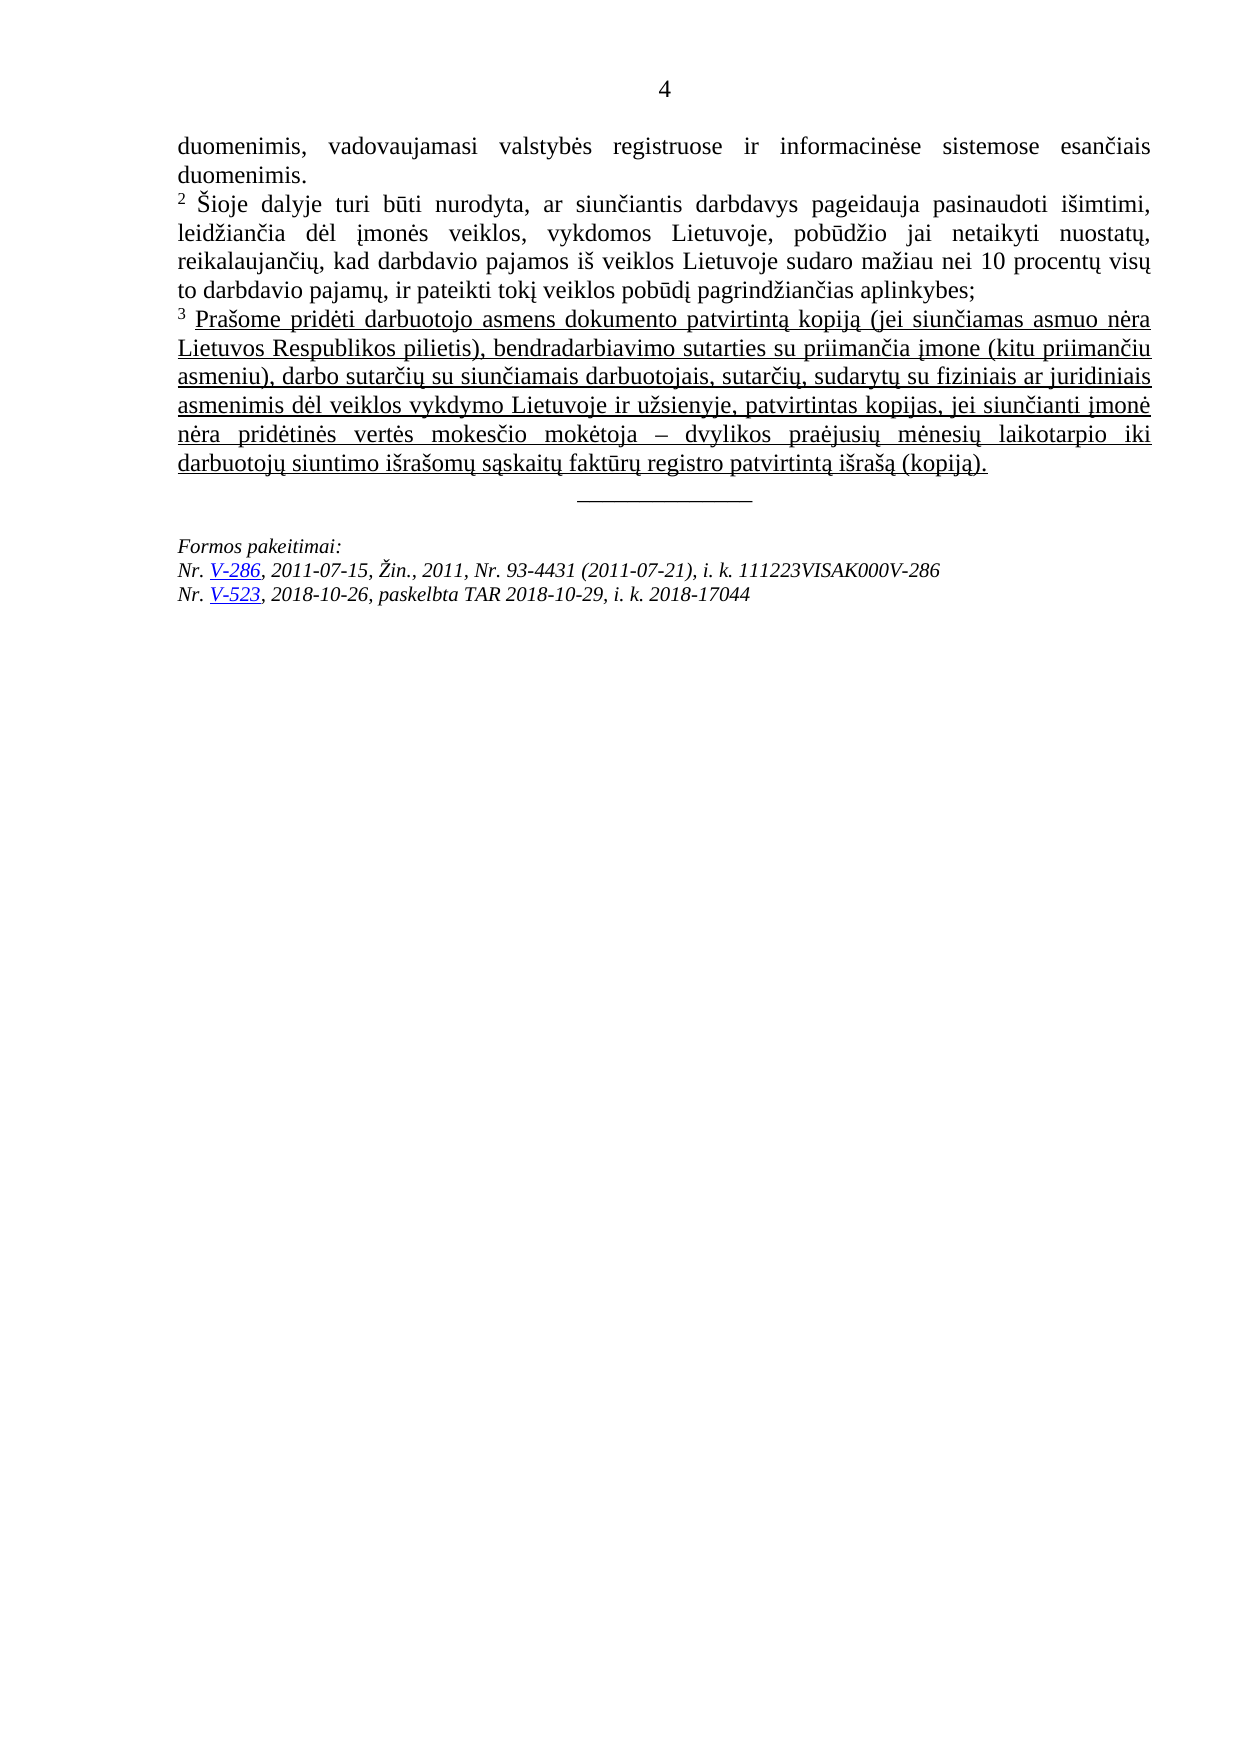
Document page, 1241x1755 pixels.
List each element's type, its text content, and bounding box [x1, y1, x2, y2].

text Nr. V-286, 2011-07-15, Žin., 2011, Nr. 93-4431 (2011-07-21), i. k. 111223VISAK000V-286 [177, 558, 1152, 582]
text duomenimis, vadovaujamasi valstybės registruose ir informacinėse sistemose esančiais duomenimis. [177, 131, 1152, 189]
text Formos pakeitimai: [177, 534, 1152, 558]
text ______________ [177, 476, 1152, 505]
text darbuotojų siuntimo išrašomų sąskaitų faktūrų registro patvirtintą išrašą (kopiją). [177, 445, 1152, 476]
text 2 Šioje dalyje turi būti nurodyta, ar siunčiantis darbdavys pageidauja pasinaudoti išimtimi, leidžiančia dėl įmonės veiklos, vykdomos Lietuvoje, pobūdžio jai netaikyti nuostatų, reikalaujančių, kad darbdavio pajamos iš veiklos Lietuvoje sudaro mažiau nei 10 procentų visų to darbdavio pajamų, ir pateikti tokį veiklos pobūdį pagrindžiančias aplinkybes; [177, 189, 1152, 304]
text asmenimis dėl veiklos vykdymo Lietuvoje ir užsienyje, patvirtintas kopijas, jei siunčianti įmonė nėra pridėtinės vertės mokesčio mokėtoja – dvylikos praėjusių mėnesių laikotarpio iki [177, 387, 1152, 444]
text asmeniu), darbo sutarčių su siunčiamais darbuotojais, sutarčių, sudarytų su fiziniais ar juridiniais [177, 359, 1152, 386]
text 3 Prašome pridėti darbuotojo asmens dokumento patvirtintą kopiją (jei siunčiamas asmuo nėra Lietuvos Respublikos pilietis), bendradarbiavimo sutarties su priimančia įmone (kitu priimančiu [177, 304, 1152, 358]
text Nr. V-523, 2018-10-26, paskelbta TAR 2018-10-29, i. k. 2018-17044 [177, 582, 1152, 606]
